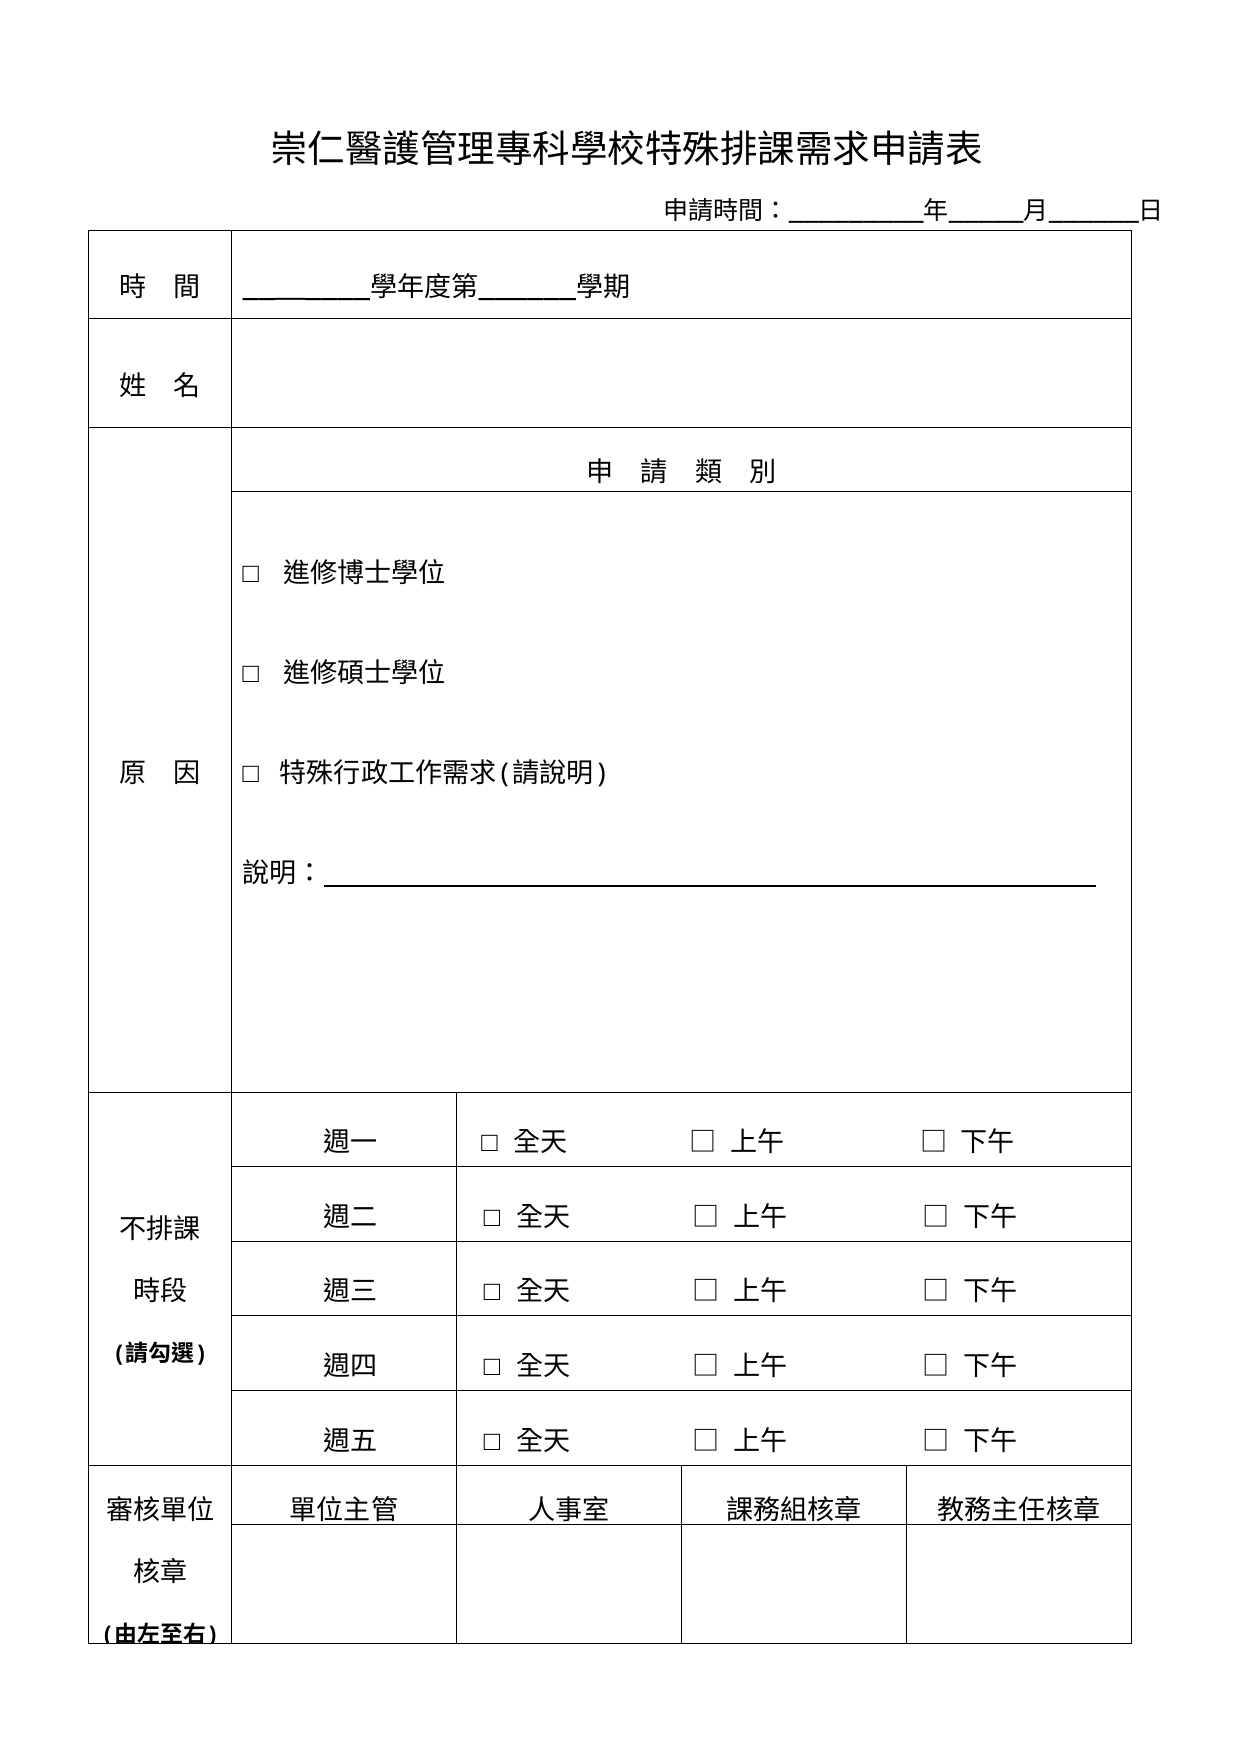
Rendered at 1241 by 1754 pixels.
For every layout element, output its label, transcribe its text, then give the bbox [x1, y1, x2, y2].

table_cell [457, 1525, 681, 1643]
table_cell 單位主管 [232, 1466, 456, 1524]
table_cell 審核單位核章 (由左至右) [89, 1466, 231, 1643]
table_cell [907, 1525, 1131, 1643]
table_header 時 間 [89, 231, 231, 318]
table_cell 週四 [232, 1316, 456, 1390]
table_cell 不排課 時段 (請勾選) [89, 1093, 231, 1464]
table_cell 原 因 [89, 428, 231, 1092]
table_cell □ 全天 □ 上午 □ 下午 [457, 1316, 1131, 1390]
table_cell □ 全天 □ 上午 □ 下午 [457, 1242, 1131, 1315]
table_cell 課務組核章 [682, 1466, 906, 1524]
table_cell [682, 1525, 906, 1643]
table_cell 人事室 [457, 1466, 681, 1524]
table_cell 進修博士學位 進修碩士學位 特殊行政工作需求(請說明) 說明： [232, 492, 1131, 1092]
table_cell □ 全天 □ 上午 □ 下午 [457, 1167, 1131, 1241]
table_cell 教務主任核章 [907, 1466, 1131, 1524]
table_cell 申 請 類 別 [232, 428, 1131, 491]
table_cell 週五 [232, 1391, 456, 1464]
table_cell 週一 [232, 1093, 456, 1166]
table_cell [232, 319, 1131, 427]
table_cell 週三 [232, 1242, 456, 1315]
table_cell 姓 名 [89, 319, 231, 427]
table_cell □ 全天 □ 上午 □ 下午 [457, 1093, 1131, 1166]
table_cell □ 全天 □ 上午 □ 下午 [457, 1391, 1131, 1464]
table_header ________學年度第______學期 [232, 231, 1131, 318]
text 崇仁醫護管理專科學校特殊排課需求申請表 [89, 104, 1163, 167]
table_cell [232, 1525, 456, 1643]
text 申請時間：_________年_____月______日 [89, 167, 1163, 229]
table_cell 週二 [232, 1167, 456, 1241]
